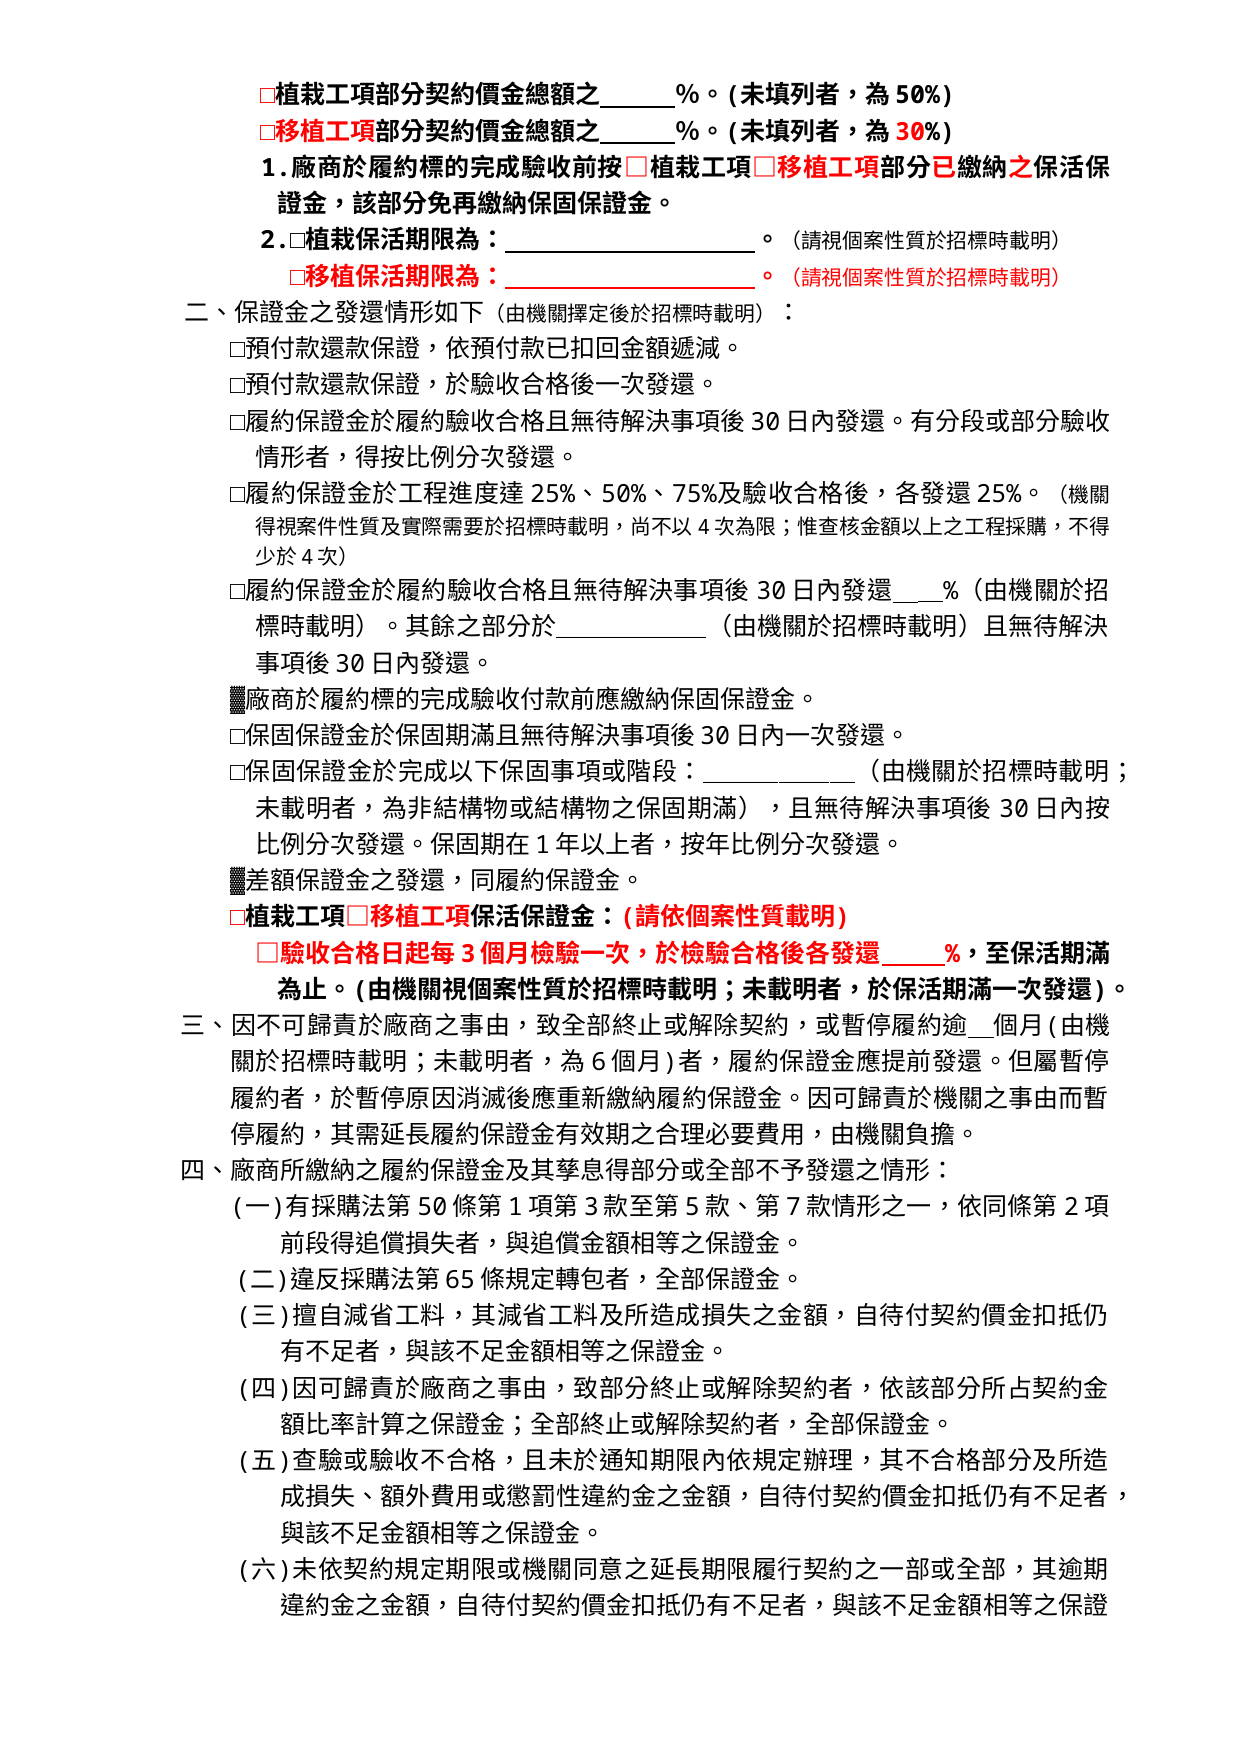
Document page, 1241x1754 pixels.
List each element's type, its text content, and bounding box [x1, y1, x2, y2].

subtitle □移植保活期限為： 。（請視個案性質於招標時載明） [230, 256, 1110, 292]
text (二)違反採購法第65條規定轉包者，全部保證金。 [130, 1259, 1110, 1296]
text □履約保證金於履約驗收合格且無待解決事項後30日內發還。有分段或部分驗收情形者，得按比例分次發還。 [230, 401, 1110, 474]
text 四、廠商所繳納之履約保證金及其孳息得部分或全部不予發還之情形： [130, 1151, 1110, 1187]
text □預付款還款保證，於驗收合格後一次發還。 [130, 365, 1110, 401]
text □保固保證金於完成以下保固事項或階段：＿＿＿＿＿＿（由機關於招標時載明；未載明者，為非結構物或結構物之保固期滿），且無待解決事項後30日內按比例分次發還。保固期在1年以上者，按年比例分次發還。 [230, 752, 1110, 861]
text □預付款還款保證，依預付款已扣回金額遞減。 [130, 329, 1110, 365]
text □保固保證金於保固期滿且無待解決事項後30日內一次發還。 [130, 716, 1110, 752]
text 二、保證金之發還情形如下（由機關擇定後於招標時載明）： [184, 292, 1110, 329]
text (四)因可歸責於廠商之事由，致部分終止或解除契約者，依該部分所占契約金額比率計算之保證金；全部終止或解除契約者，全部保證金。 [205, 1368, 1110, 1441]
subtitle 2.□植栽保活期限為： 。（請視個案性質於招標時載明） [230, 220, 1110, 256]
text 三、因不可歸責於廠商之事由，致全部終止或解除契約，或暫停履約逾 個月(由機關於招標時載明；未載明者，為6個月)者，履約保證金應提前發還。但屬暫停履約者，於暫停原因消滅後應重新繳納履約保證金。因可歸責於機關之事由而暫停履約，其需延長履約保證金有效期之合理必要費用，由機關負擔。 [180, 1006, 1110, 1151]
text □驗收合格日起每3個月檢驗一次，於檢驗合格後各發還 %，至保活期滿為止。(由機關視個案性質於招標時載明；未載明者，於保活期滿一次發還)。 [230, 933, 1110, 1006]
text ▓差額保證金之發還，同履約保證金。 [130, 861, 1110, 897]
subtitle □植栽工項部分契約價金總額之 ％。(未填列者，為50%) [230, 75, 1110, 111]
text (三)擅自減省工料，其減省工料及所造成損失之金額，自待付契約價金扣抵仍有不足者，與該不足金額相等之保證金。 [205, 1296, 1110, 1368]
text □履約保證金於履約驗收合格且無待解決事項後30日內發還 ＿%（由機關於招標時載明）。其餘之部分於＿＿＿＿＿＿（由機關於招標時載明）且無待解決事項後30日內發還。 [230, 571, 1110, 679]
text □植栽工項□移植工項保活保證金：(請依個案性質載明) [230, 897, 1110, 933]
text (六)未依契約規定期限或機關同意之延長期限履行契約之一部或全部，其逾期違約金之金額，自待付契約價金扣抵仍有不足者，與該不足金額相等之保證 [205, 1549, 1110, 1622]
subtitle □移植工項部分契約價金總額之 ％。(未填列者，為30%) [230, 111, 1110, 147]
text (一)有採購法第50條第1項第3款至第5款、第7款情形之一，依同條第2項前段得追償損失者，與追償金額相等之保證金。 [230, 1187, 1110, 1259]
text (五)查驗或驗收不合格，且未於通知期限內依規定辦理，其不合格部分及所造成損失、額外費用或懲罰性違約金之金額，自待付契約價金扣抵仍有不足者，與該不足金額相等之保證金。 [205, 1441, 1110, 1549]
text □履約保證金於工程進度達25%、50%、75%及驗收合格後，各發還25%。（機關得視案件性質及實際需要於招標時載明，尚不以4次為限；惟查核金額以上之工程採購，不得少於4次） [230, 474, 1110, 571]
text ▓廠商於履約標的完成驗收付款前應繳納保固保證金。 [130, 679, 1110, 716]
text 1.廠商於履約標的完成驗收前按□植栽工項□移植工項部分已繳納之保活保證金，該部分免再繳納保固保證金。 [230, 147, 1110, 220]
